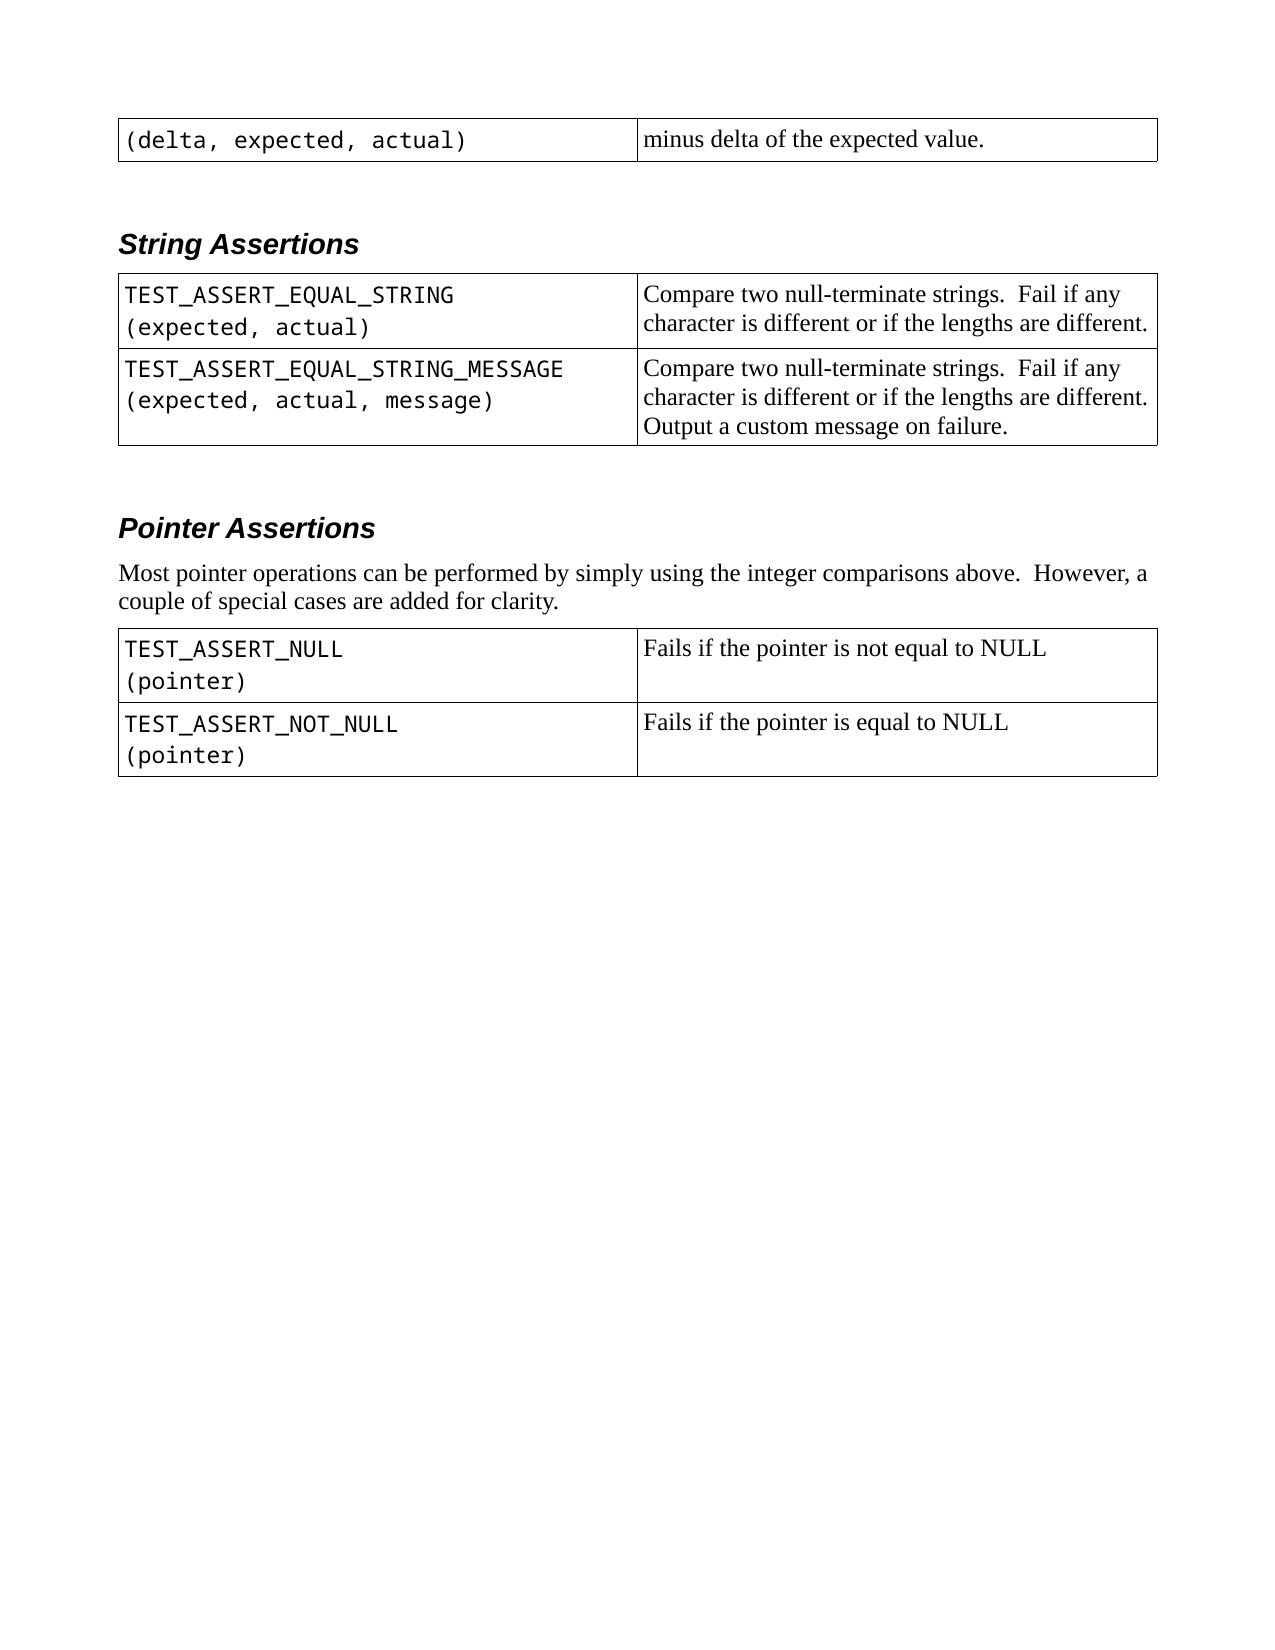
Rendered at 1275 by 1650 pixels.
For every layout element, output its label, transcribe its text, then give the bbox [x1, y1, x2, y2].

table_header TEST_ASSERT_EQUAL_STRING (expected, actual) [119, 274, 637, 347]
table_header Compare two null-terminate strings. Fail if any character is different or if the lengths are different. [638, 274, 1157, 347]
table_cell Fails if the pointer is equal to NULL [638, 703, 1157, 776]
table_header TEST_ASSERT_NULL (pointer) [119, 629, 637, 702]
text Most pointer operations can be performed by simply using the integer comparisons above. However, a couple of special cases are added for clarity. [118, 558, 1157, 615]
table_header (delta, expected, actual) [119, 119, 637, 161]
subtitle String Assertions [118, 227, 1157, 261]
table_cell TEST_ASSERT_NOT_NULL (pointer) [119, 703, 637, 776]
table_header Fails if the pointer is not equal to NULL [638, 629, 1157, 702]
table_cell Compare two null-terminate strings. Fail if any character is different or if the lengths are different. Output a custom message on failure. [638, 349, 1157, 445]
subtitle Pointer Assertions [118, 512, 1157, 545]
table_header minus delta of the expected value. [638, 119, 1157, 161]
table_cell TEST_ASSERT_EQUAL_STRING_MESSAGE (expected, actual, message) [119, 349, 637, 445]
